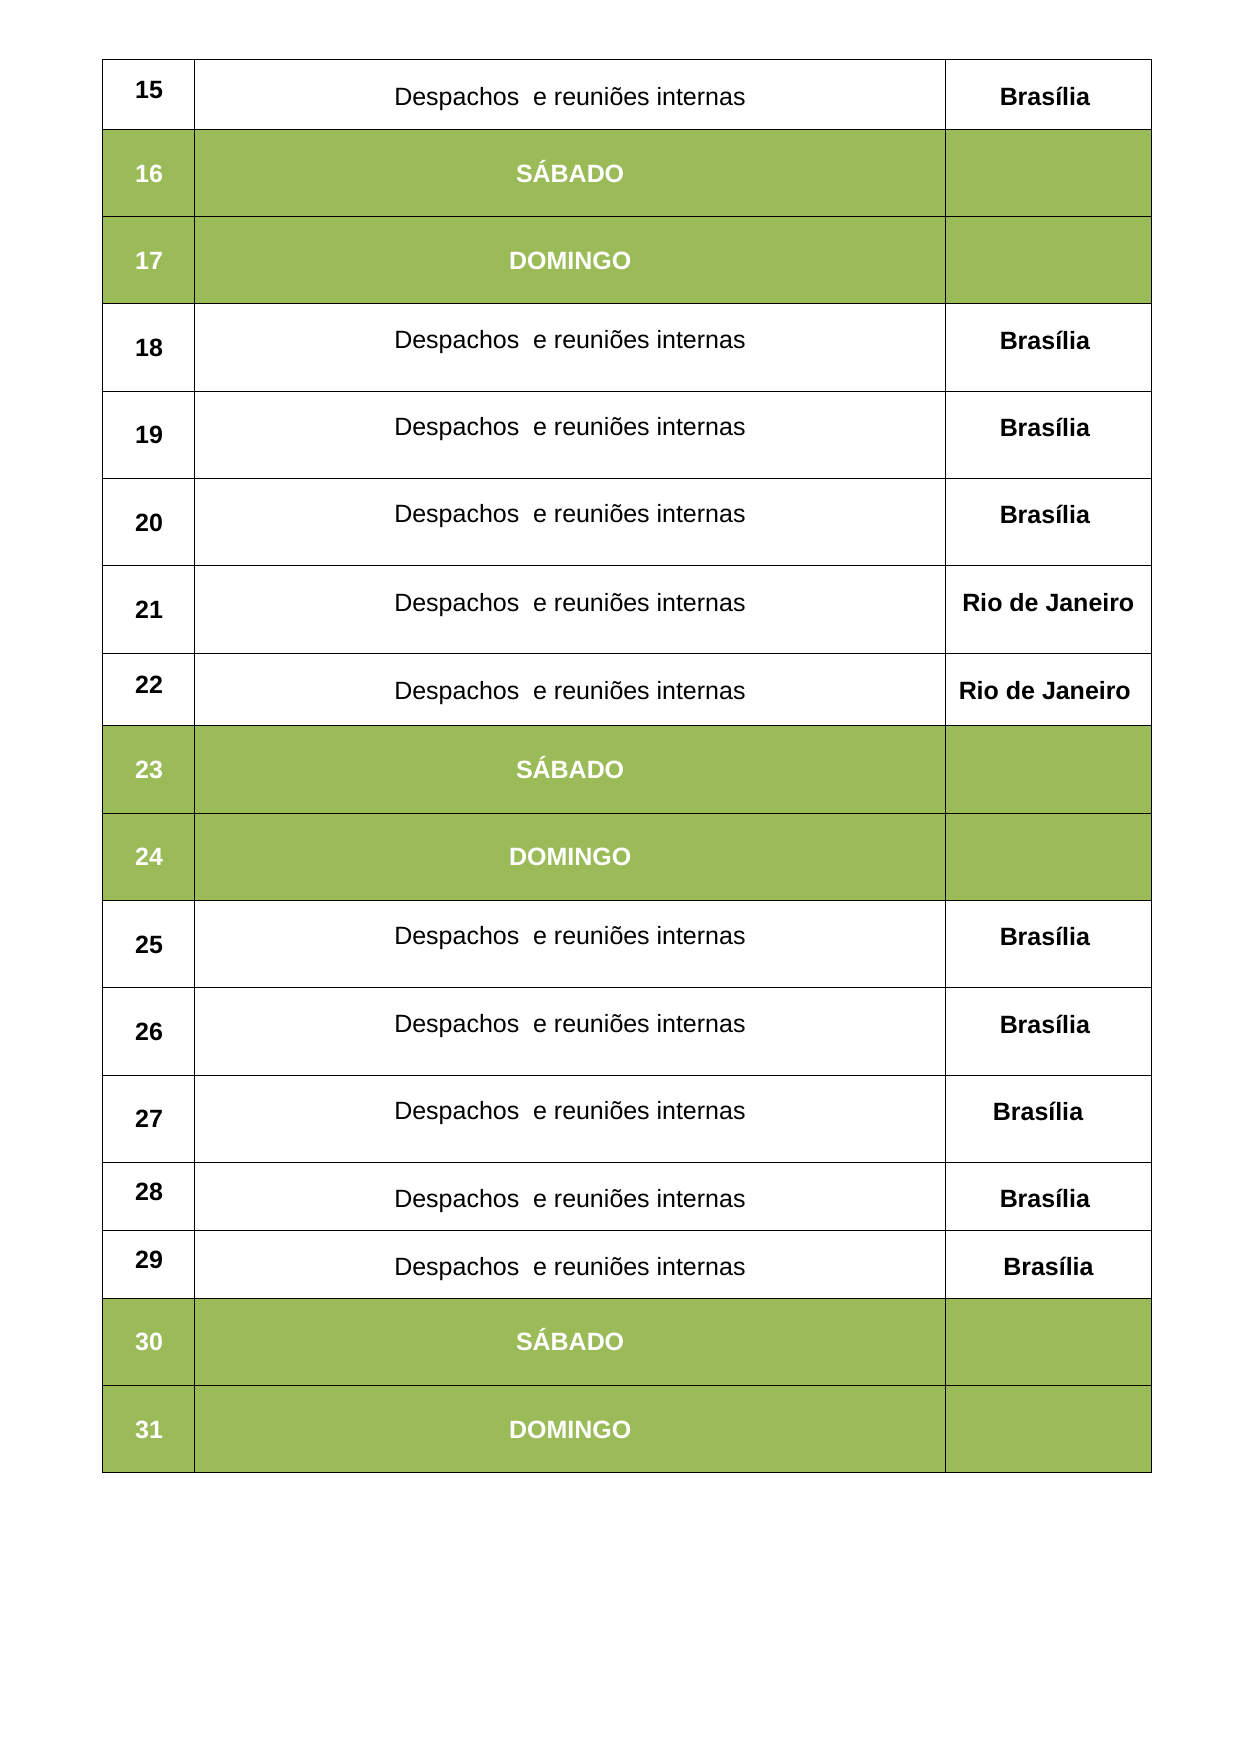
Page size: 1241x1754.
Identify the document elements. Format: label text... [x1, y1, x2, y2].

table_cell Brasília [946, 60, 1151, 129]
table_cell Despachos e reuniões internas [195, 392, 945, 478]
table_cell SÁBADO [195, 726, 945, 813]
table_cell Despachos e reuniões internas [195, 60, 945, 129]
table_cell 19 [103, 392, 194, 478]
table_cell Brasília [946, 304, 1151, 391]
table_cell Despachos e reuniões internas [195, 479, 945, 565]
table_cell 15 [103, 60, 194, 129]
table_cell DOMINGO [195, 217, 945, 303]
table_cell 25 [103, 901, 194, 987]
table_cell 26 [103, 988, 194, 1074]
table_cell DOMINGO [195, 1386, 945, 1472]
table_cell Despachos e reuniões internas [195, 304, 945, 391]
table_cell 31 [103, 1386, 194, 1472]
table_cell Despachos e reuniões internas [195, 566, 945, 652]
table_cell Rio de Janeiro [946, 566, 1151, 652]
table_cell Brasília [946, 901, 1151, 987]
table_cell Brasília [946, 1231, 1151, 1298]
table_cell Despachos e reuniões internas [195, 901, 945, 987]
table_cell [946, 130, 1151, 216]
table_cell SÁBADO [195, 130, 945, 216]
table_cell Despachos e reuniões internas [195, 1163, 945, 1230]
table_cell 29 [103, 1231, 194, 1298]
table_cell 30 [103, 1299, 194, 1385]
table_cell [946, 1386, 1151, 1472]
table_cell [946, 814, 1151, 900]
table_cell [946, 217, 1151, 303]
table_cell Brasília [946, 479, 1151, 565]
table_cell Despachos e reuniões internas [195, 1076, 945, 1162]
table_cell Brasília [946, 1163, 1151, 1230]
table_cell [946, 726, 1151, 813]
table_cell 22 [103, 654, 194, 725]
table_cell DOMINGO [195, 814, 945, 900]
table_cell SÁBADO [195, 1299, 945, 1385]
table_cell 27 [103, 1076, 194, 1162]
table_cell 24 [103, 814, 194, 900]
table_cell 18 [103, 304, 194, 391]
table_cell Despachos e reuniões internas [195, 988, 945, 1074]
table_cell Brasília [946, 392, 1151, 478]
table_cell [946, 1299, 1151, 1385]
table_cell Despachos e reuniões internas [195, 1231, 945, 1298]
table_cell Brasília [946, 988, 1151, 1074]
table_cell Despachos e reuniões internas [195, 654, 945, 725]
table_cell Rio de Janeiro [946, 654, 1151, 725]
table_cell 21 [103, 566, 194, 652]
table_cell 28 [103, 1163, 194, 1230]
table_cell 16 [103, 130, 194, 216]
table_cell 23 [103, 726, 194, 813]
table_cell 17 [103, 217, 194, 303]
table_cell Brasília [946, 1076, 1151, 1162]
table_cell 20 [103, 479, 194, 565]
